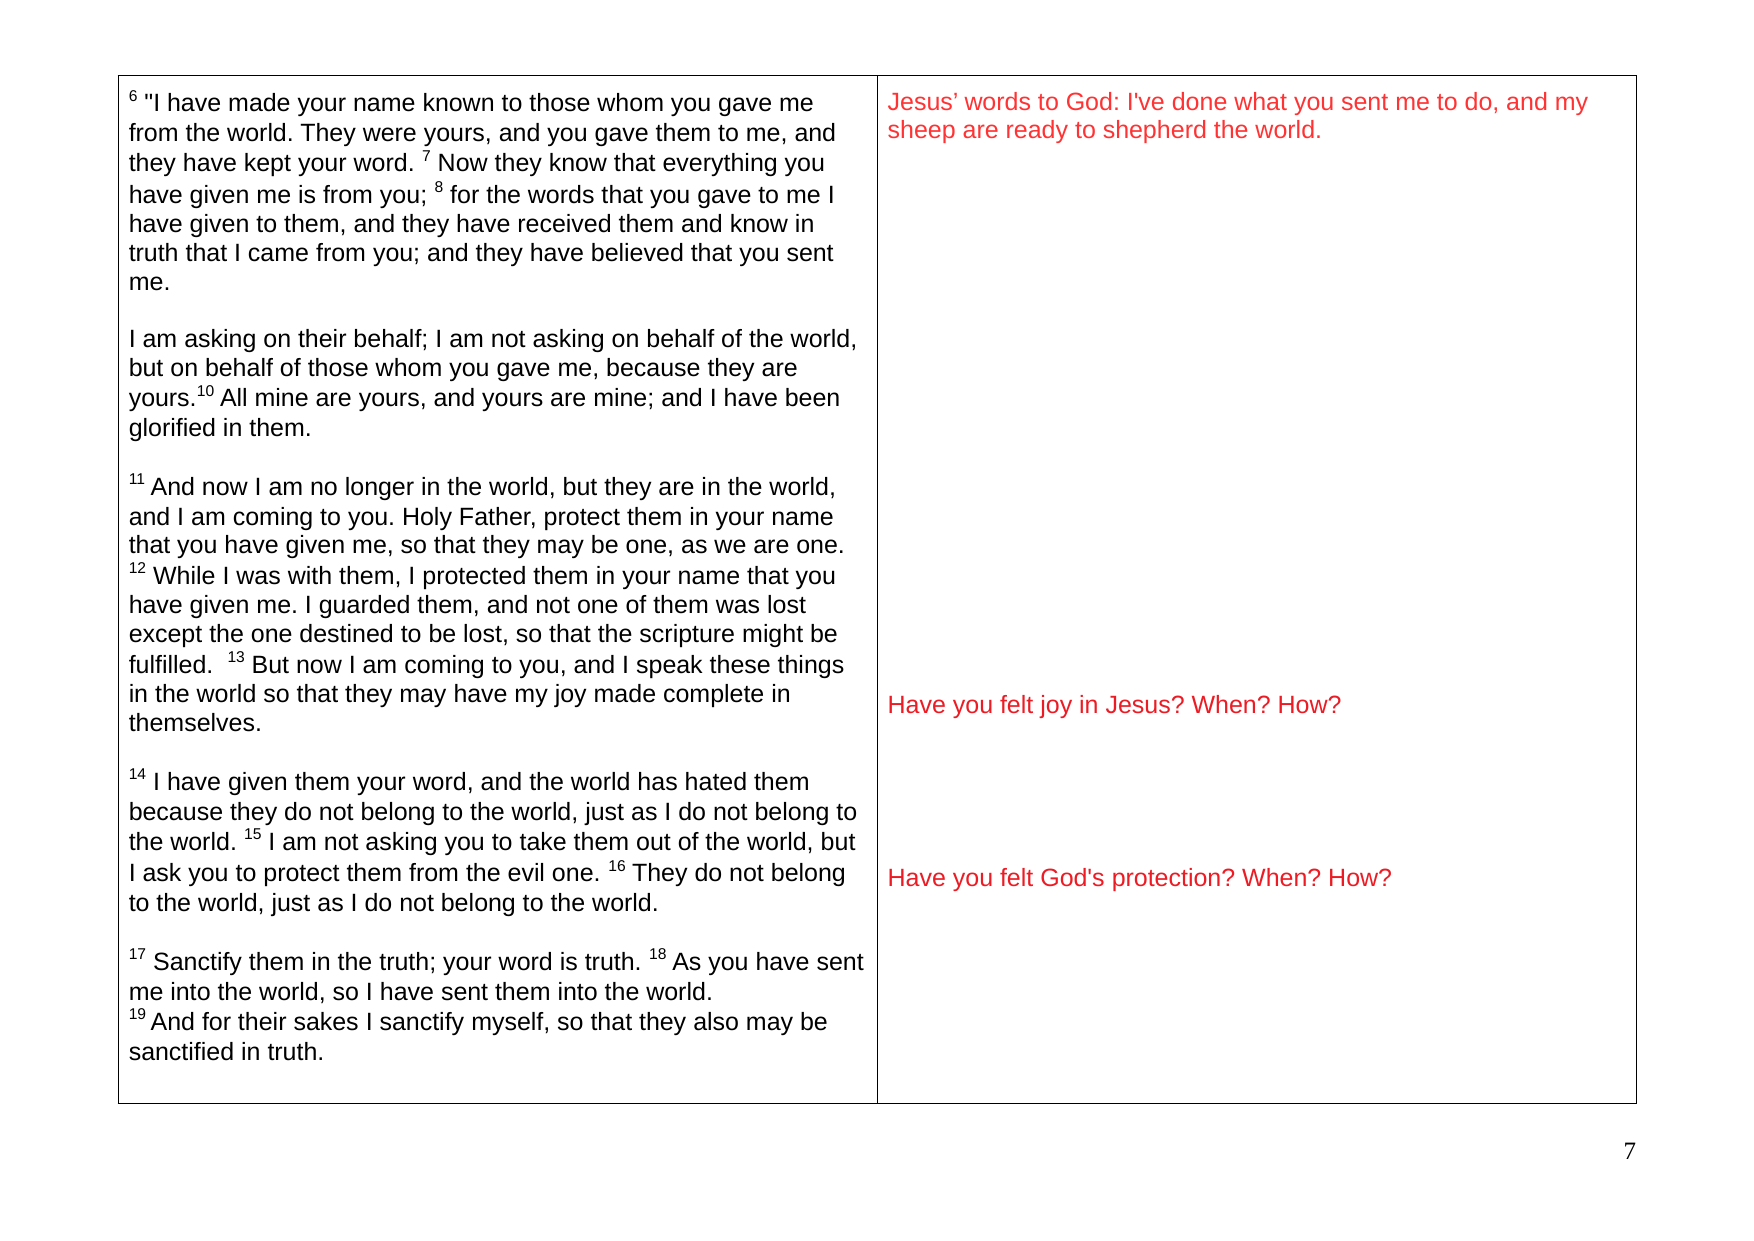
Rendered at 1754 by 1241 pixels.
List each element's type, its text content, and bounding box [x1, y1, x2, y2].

table_header 6 "I have made your name known to those whom you gave me from the world. They were yours, and you gave them to me, and they have kept your word. 7 Now they know that everything you have given me is from you; 8 for the words that you gave to me I have given to them, and they have received them and know in truth that I came from you; and they have believed that you sent me. I am asking on their behalf; I am not asking on behalf of the world, but on behalf of those whom you gave me, because they are yours.10 All mine are yours, and yours are mine; and I have been glorified in them. 11 And now I am no longer in the world, but they are in the world, and I am coming to you. Holy Father, protect them in your name that you have given me, so that they may be one, as we are one. 12 While I was with them, I protected them in your name that you have given me. I guarded them, and not one of them was lost except the one destined to be lost, so that the scripture might be fulfilled. 13 But now I am coming to you, and I speak these things in the world so that they may have my joy made complete in themselves. 14 I have given them your word, and the world has hated them because they do not belong to the world, just as I do not belong to the world. 15 I am not asking you to take them out of the world, but I ask you to protect them from the evil one. 16 They do not belong to the world, just as I do not belong to the world. 17 Sanctify them in the truth; your word is truth. 18 As you have sent me into the world, so I have sent them into the world. 19 And for their sakes I sanctify myself, so that they also may be sanctified in truth. [119, 76, 877, 1103]
table_header Jesus’ words to God: I've done what you sent me to do, and my sheep are ready to shepherd the world. Have you felt joy in Jesus? When? How? Have you felt God's protection? When? How? [878, 76, 1636, 1103]
